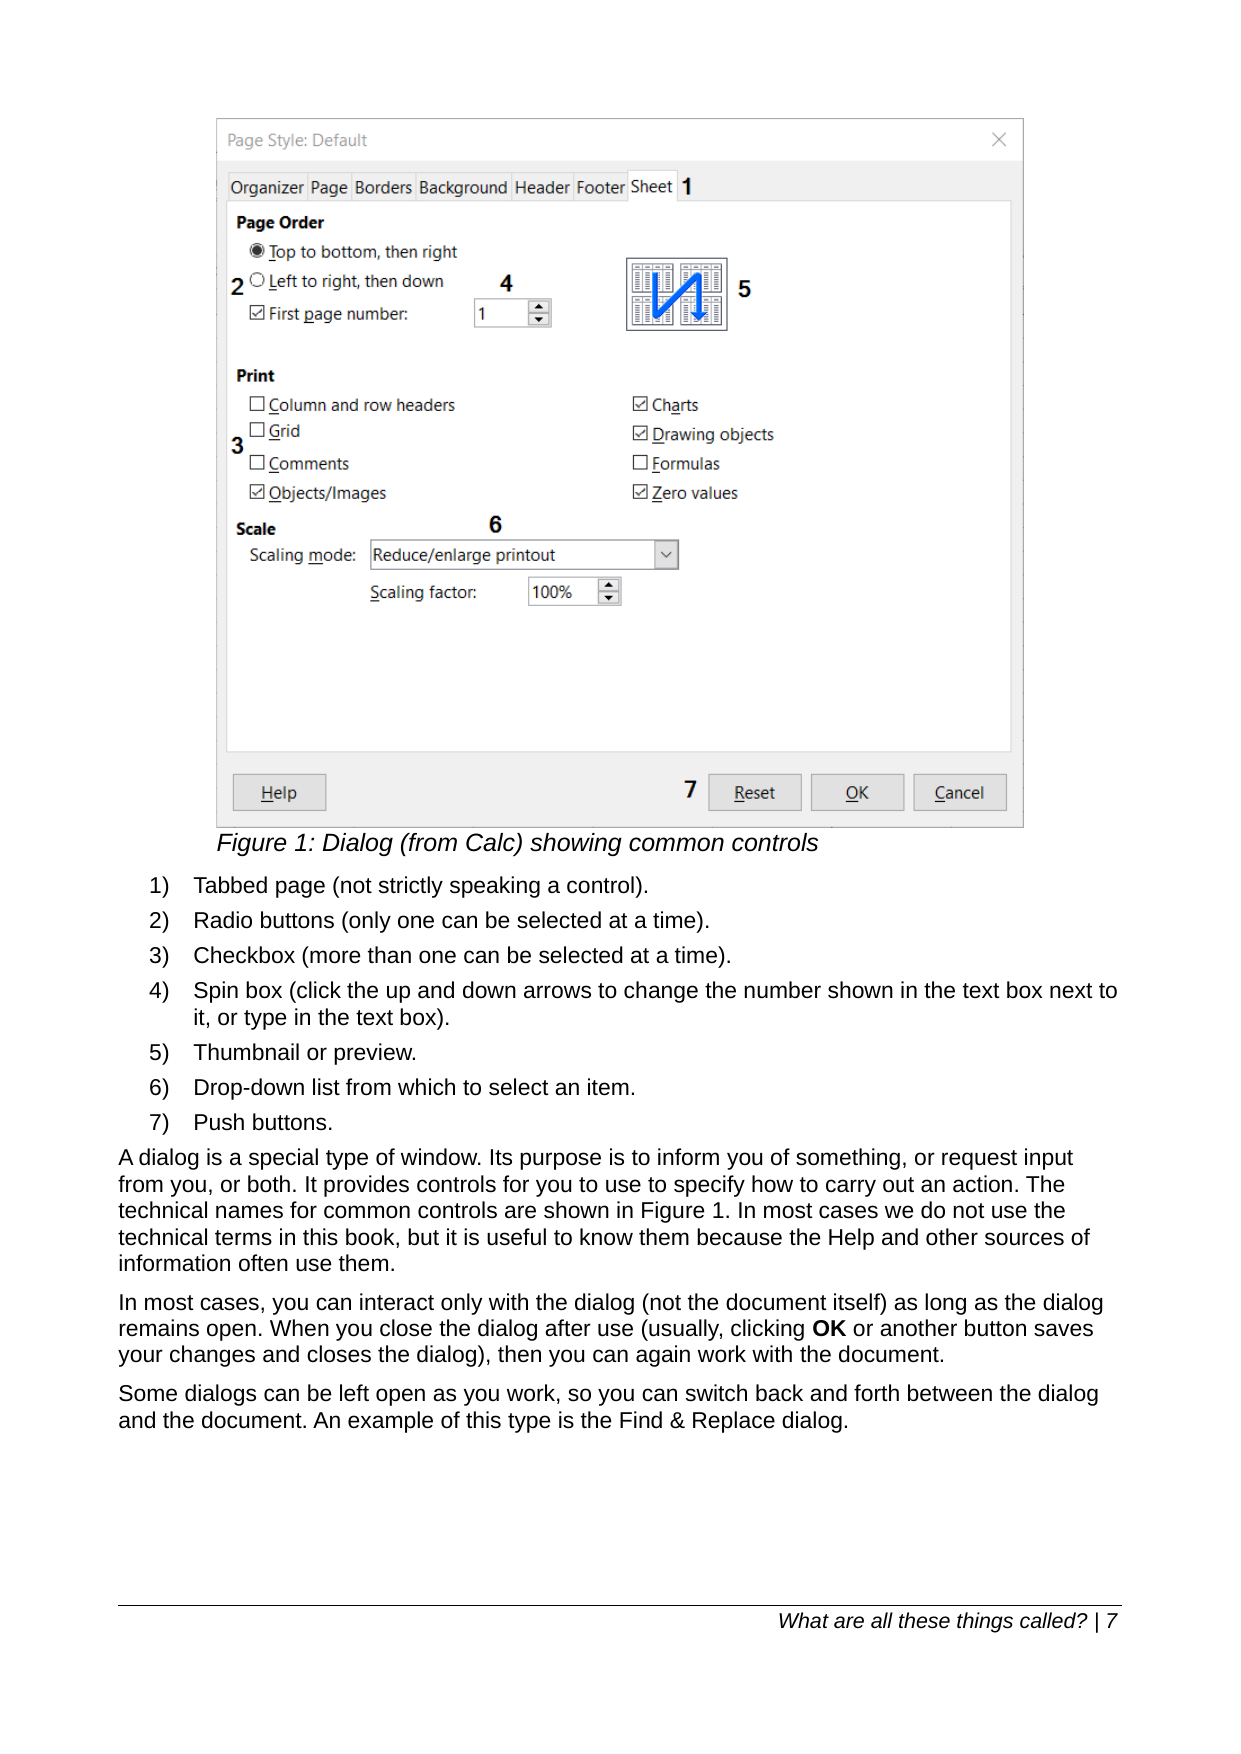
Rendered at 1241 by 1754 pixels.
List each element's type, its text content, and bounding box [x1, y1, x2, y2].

list Thumbnail or preview. [169, 1039, 1122, 1065]
text Figure 1: Dialog (from Calc) showing common controls [216, 828, 1024, 857]
list Push buttons. [169, 1109, 1122, 1136]
list Checkbox (more than one can be selected at a time). [169, 942, 1122, 968]
text A dialog is a special type of window. Its purpose is to inform you of something, or request input from you, or both. It provides controls for you to use to specify how to carry out an action. The technical names for common controls are shown in Figure 1. In most cases we do not use the technical terms in this book, but it is useful to know them because the Help and other sources of information often use them. [118, 1144, 1122, 1276]
text In most cases, you can interact only with the dialog (not the document itself) as long as the dialog remains open. When you close the dialog after use (usually, clicking OK or another button saves your changes and closes the dialog), then you can again work with the document. [118, 1289, 1122, 1368]
list Radio buttons (only one can be selected at a time). [169, 907, 1122, 933]
text Some dialogs can be left open as you work, so you can switch back and forth between the dialog and the document. An example of this type is the Find & Replace dialog. [118, 1380, 1122, 1433]
list Tabbed page (not strictly speaking a control). [169, 872, 1122, 898]
list Spin box (click the up and down arrows to change the number shown in the text box next to it, or type in the text box). [169, 977, 1122, 1030]
picture [216, 118, 1024, 828]
list Drop-down list from which to select an item. [169, 1074, 1122, 1100]
